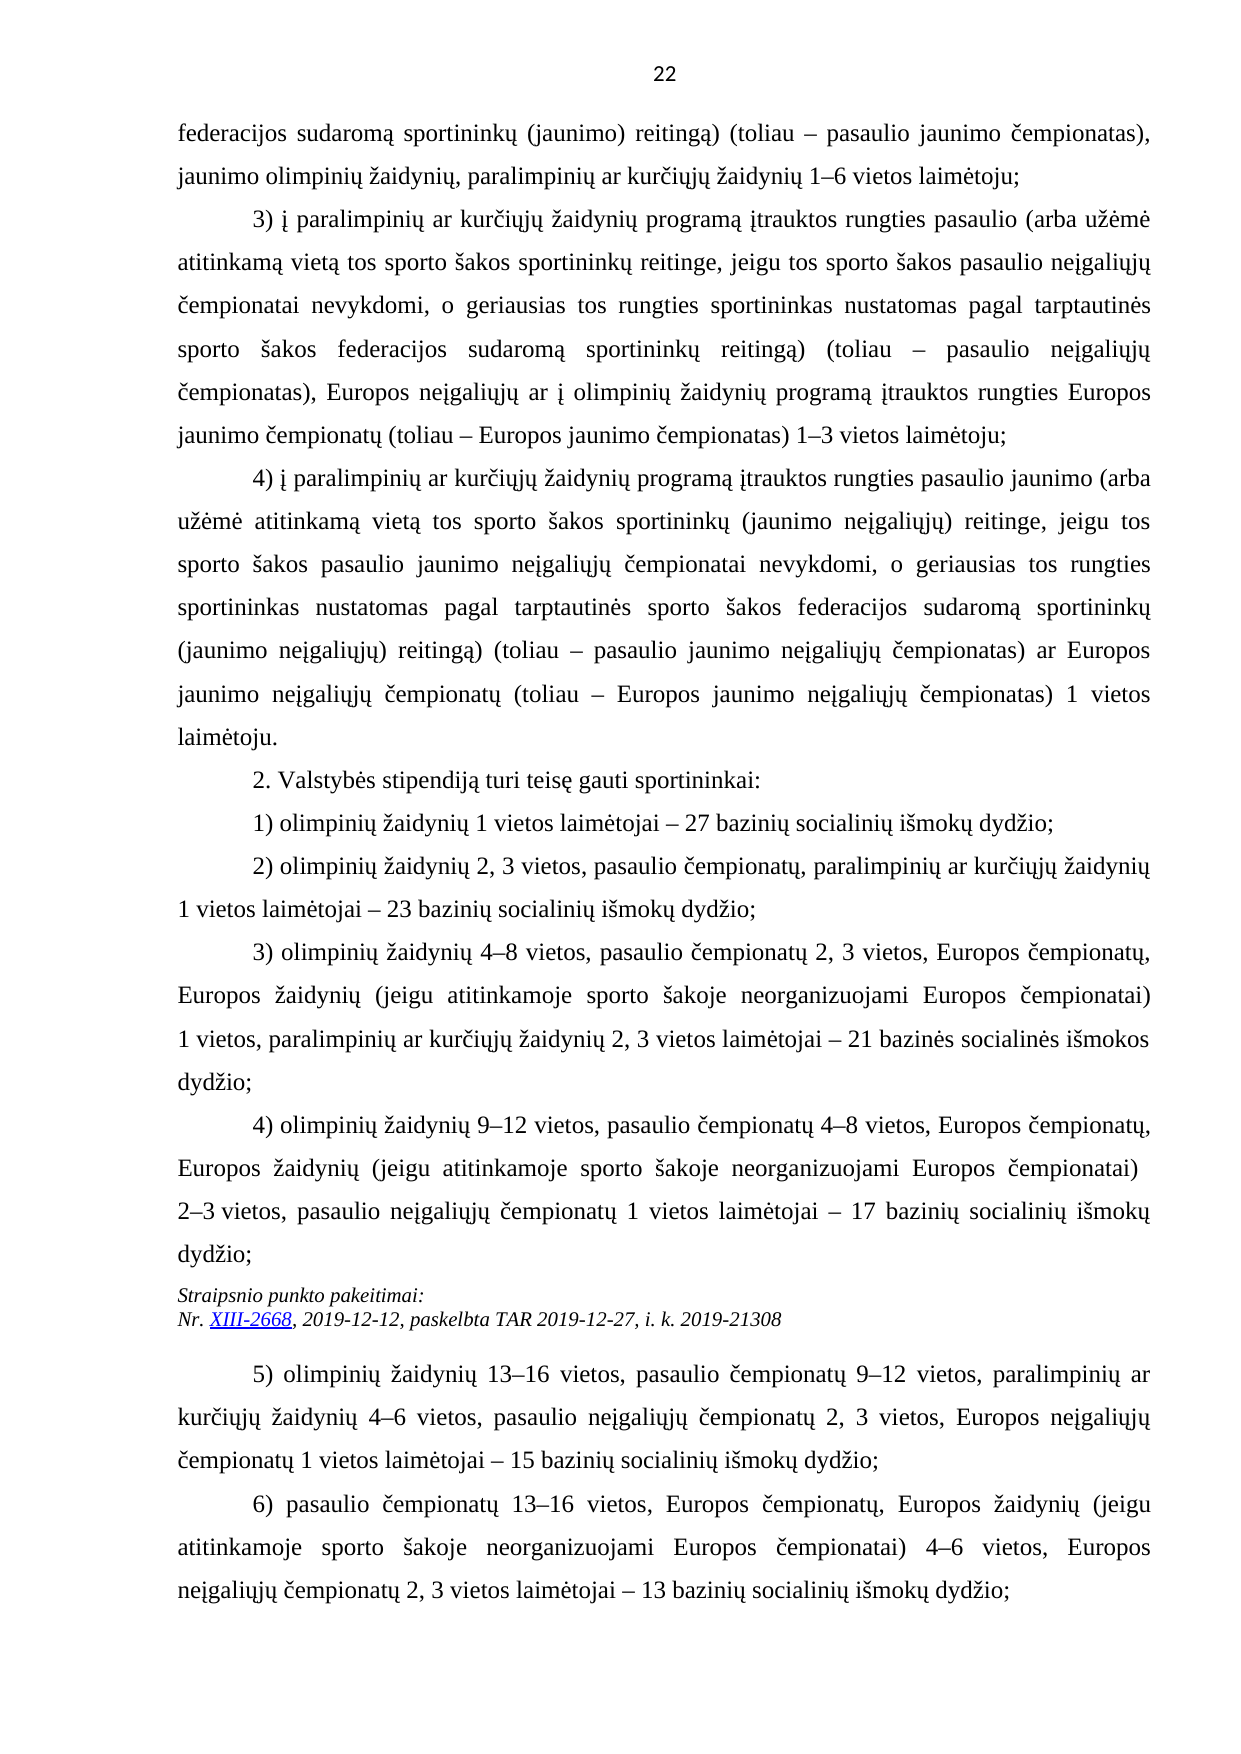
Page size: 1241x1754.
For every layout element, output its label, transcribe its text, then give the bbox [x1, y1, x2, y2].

text Straipsnio punkto pakeitimai: [177, 1282, 1152, 1307]
text 1) olimpinių žaidynių 1 vietos laimėtojai – 27 bazinių socialinių išmokų dydžio; [177, 808, 1152, 837]
text 5) olimpinių žaidynių 13–16 vietos, pasaulio čempionatų 9–12 vietos, paralimpinių ar kurčiųjų žaidynių 4–6 vietos, pasaulio neįgaliųjų čempionatų 2, 3 vietos, Europos neįgaliųjų čempionatų 1 vietos laimėtojai – 15 bazinių socialinių išmokų dydžio; [177, 1359, 1152, 1474]
text 3) olimpinių žaidynių 4–8 vietos, pasaulio čempionatų 2, 3 vietos, Europos čempionatų, Europos žaidynių (jeigu atitinkamoje sporto šakoje neorganizuojami Europos čempionatai) 1 vietos, paralimpinių ar kurčiųjų žaidynių 2, 3 vietos laimėtojai – 21 bazinės socialinės išmokos dydžio; [177, 937, 1152, 1096]
text federacijos sudaromą sportininkų (jaunimo) reitingą) (toliau – pasaulio jaunimo čempionatas), jaunimo olimpinių žaidynių, paralimpinių ar kurčiųjų žaidynių 1–6 vietos laimėtoju; [177, 118, 1152, 190]
text 6) pasaulio čempionatų 13–16 vietos, Europos čempionatų, Europos žaidynių (jeigu atitinkamoje sporto šakoje neorganizuojami Europos čempionatai) 4–6 vietos, Europos neįgaliųjų čempionatų 2, 3 vietos laimėtojai – 13 bazinių socialinių išmokų dydžio; [177, 1489, 1152, 1604]
text 4) olimpinių žaidynių 9–12 vietos, pasaulio čempionatų 4–8 vietos, Europos čempionatų, Europos žaidynių (jeigu atitinkamoje sporto šakoje neorganizuojami Europos čempionatai) 2–3 vietos, pasaulio neįgaliųjų čempionatų 1 vietos laimėtojai – 17 bazinių socialinių išmokų dydžio; [177, 1110, 1152, 1268]
text 3) į paralimpinių ar kurčiųjų žaidynių programą įtrauktos rungties pasaulio (arba užėmė atitinkamą vietą tos sporto šakos sportininkų reitinge, jeigu tos sporto šakos pasaulio neįgaliųjų čempionatai nevykdomi, o geriausias tos rungties sportininkas nustatomas pagal tarptautinės sporto šakos federacijos sudaromą sportininkų reitingą) (toliau – pasaulio neįgaliųjų čempionatas), Europos neįgaliųjų ar į olimpinių žaidynių programą įtrauktos rungties Europos jaunimo čempionatų (toliau – Europos jaunimo čempionatas) 1–3 vietos laimėtoju; [177, 204, 1152, 449]
text 2. Valstybės stipendiją turi teisę gauti sportininkai: [177, 765, 1152, 794]
text 2) olimpinių žaidynių 2, 3 vietos, pasaulio čempionatų, paralimpinių ar kurčiųjų žaidynių 1 vietos laimėtojai – 23 bazinių socialinių išmokų dydžio; [177, 851, 1152, 923]
text Nr. XIII-2668, 2019-12-12, paskelbta TAR 2019-12-27, i. k. 2019-21308 [177, 1307, 1152, 1331]
text 4) į paralimpinių ar kurčiųjų žaidynių programą įtrauktos rungties pasaulio jaunimo (arba užėmė atitinkamą vietą tos sporto šakos sportininkų (jaunimo neįgaliųjų) reitinge, jeigu tos sporto šakos pasaulio jaunimo neįgaliųjų čempionatai nevykdomi, o geriausias tos rungties sportininkas nustatomas pagal tarptautinės sporto šakos federacijos sudaromą sportininkų (jaunimo neįgaliųjų) reitingą) (toliau – pasaulio jaunimo neįgaliųjų čempionatas) ar Europos jaunimo neįgaliųjų čempionatų (toliau – Europos jaunimo neįgaliųjų čempionatas) 1 vietos laimėtoju. [177, 463, 1152, 751]
